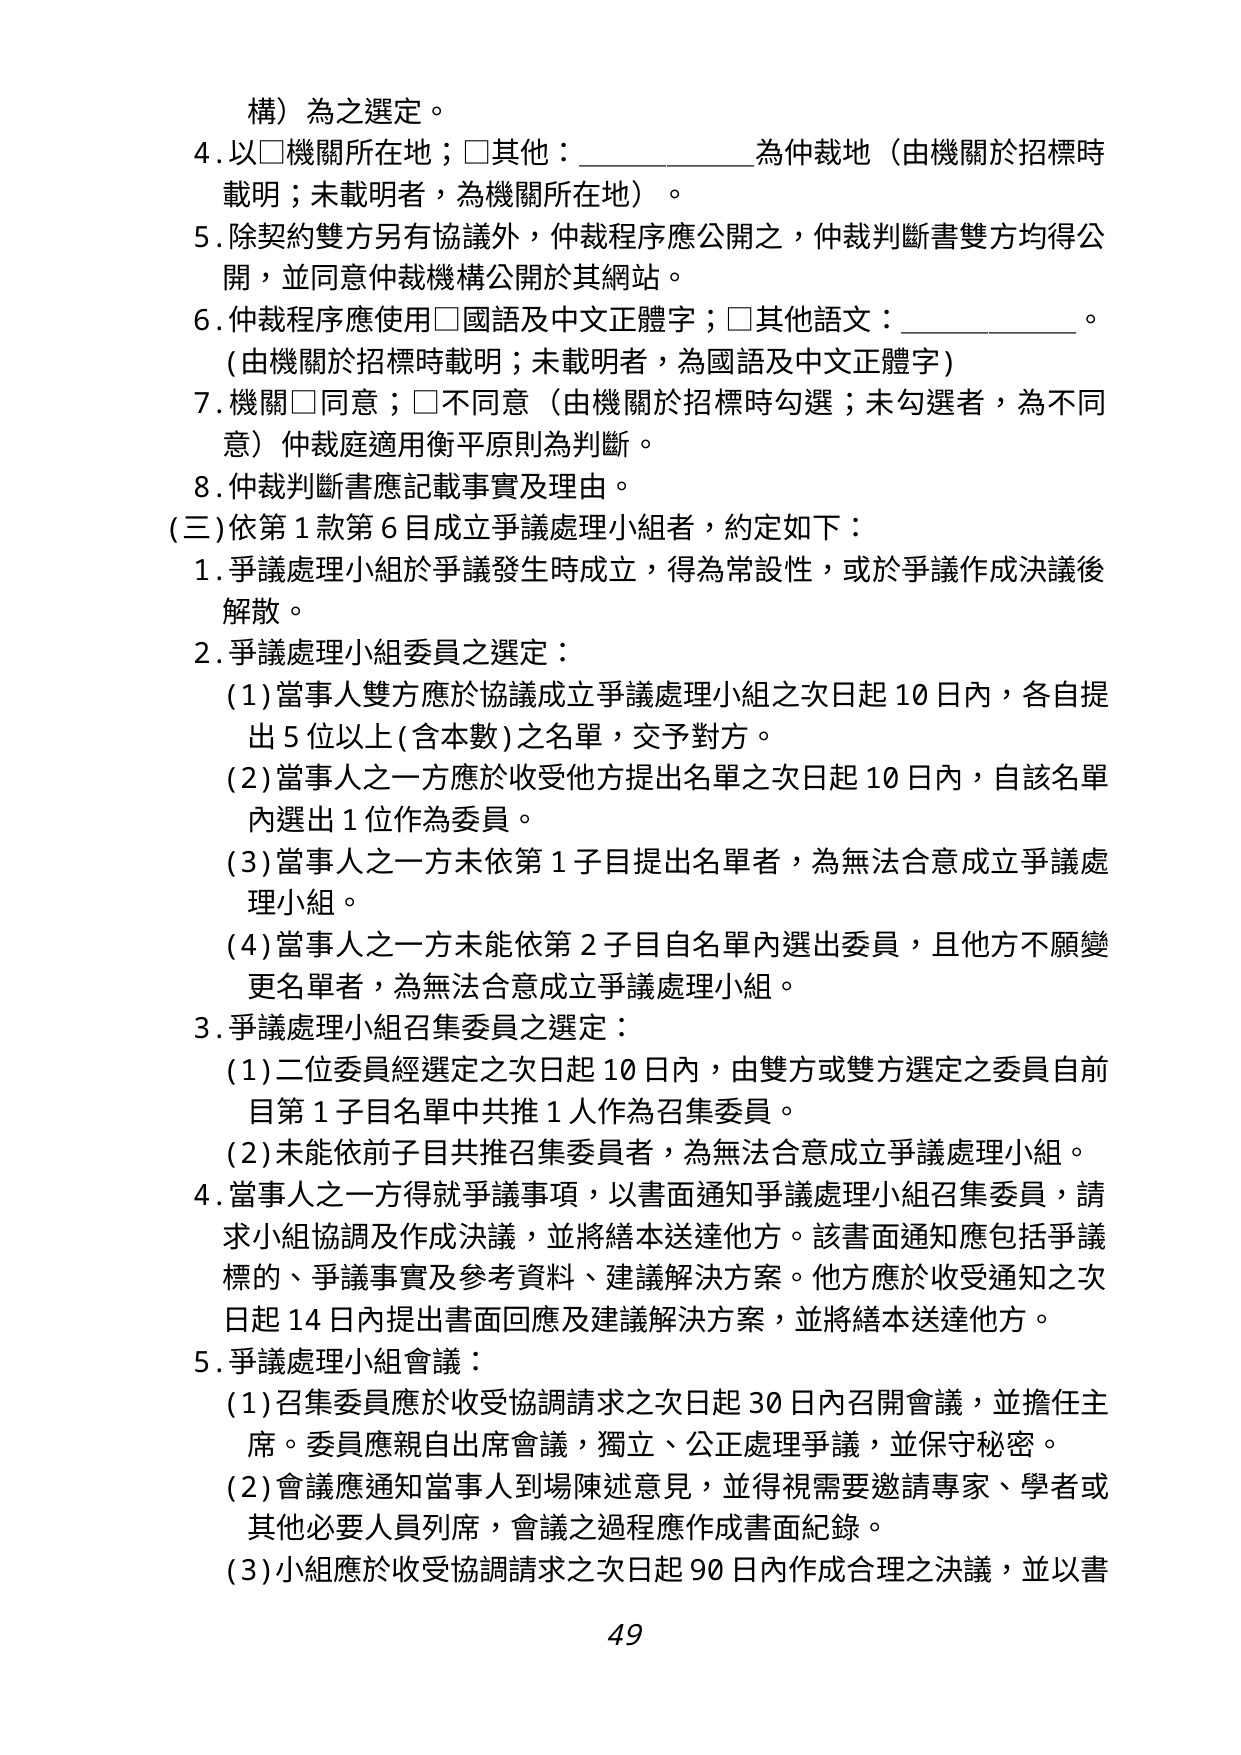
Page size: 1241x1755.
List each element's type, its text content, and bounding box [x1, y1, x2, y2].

text (3)當事人之一方未依第1子目提出名單者，為無法合意成立爭議處理小組。 [222, 839, 1109, 922]
text 4.以□機關所在地；□其他：＿＿＿＿＿＿為仲裁地（由機關於招標時載明；未載明者，為機關所在地）。 [193, 130, 1107, 214]
text (4)當事人之一方未能依第2子目自名單內選出委員，且他方不願變更名單者，為無法合意成立爭議處理小組。 [222, 922, 1109, 1005]
text 5.爭議處理小組會議： [193, 1339, 1107, 1380]
text 7.機關□同意；□不同意（由機關於招標時勾選；未勾選者，為不同意）仲裁庭適用衡平原則為判斷。 [193, 380, 1107, 464]
text 4.當事人之一方得就爭議事項，以書面通知爭議處理小組召集委員，請求小組協調及作成決議，並將繕本送達他方。該書面通知應包括爭議標的、爭議事實及參考資料、建議解決方案。他方應於收受通知之次日起14日內提出書面回應及建議解決方案，並將繕本送達他方。 [193, 1172, 1107, 1339]
text 8.仲裁判斷書應記載事實及理由。 [193, 464, 1107, 505]
text 5.除契約雙方另有協議外，仲裁程序應公開之，仲裁判斷書雙方均得公開，並同意仲裁機構公開於其網站。 [193, 214, 1107, 297]
text (2)當事人之一方應於收受他方提出名單之次日起10日內，自該名單內選出1位作為委員。 [222, 755, 1109, 839]
text (2)會議應通知當事人到場陳述意見，並得視需要邀請專家、學者或其他必要人員列席，會議之過程應作成書面紀錄。 [222, 1464, 1109, 1547]
text 構）為之選定。 [222, 89, 1109, 130]
text (1)召集委員應於收受協調請求之次日起30日內召開會議，並擔任主席。委員應親自出席會議，獨立、公正處理爭議，並保守秘密。 [222, 1380, 1109, 1464]
text 2.爭議處理小組委員之選定： [193, 630, 1107, 672]
text (三)依第1款第6目成立爭議處理小組者，約定如下： [164, 505, 1109, 547]
text (2)未能依前子目共推召集委員者，為無法合意成立爭議處理小組。 [222, 1130, 1109, 1172]
text (1)當事人雙方應於協議成立爭議處理小組之次日起10日內，各自提出5位以上(含本數)之名單，交予對方。 [222, 672, 1109, 755]
text 6.仲裁程序應使用□國語及中文正體字；□其他語文：＿＿＿＿＿＿。(由機關於招標時載明；未載明者，為國語及中文正體字) [193, 297, 1107, 380]
text (1)二位委員經選定之次日起10日內，由雙方或雙方選定之委員自前目第1子目名單中共推1人作為召集委員。 [222, 1047, 1109, 1130]
text (3)小組應於收受協調請求之次日起90日內作成合理之決議，並以書 [222, 1547, 1109, 1589]
text 1.爭議處理小組於爭議發生時成立，得為常設性，或於爭議作成決議後解散。 [193, 547, 1107, 630]
text 3.爭議處理小組召集委員之選定： [193, 1005, 1107, 1047]
